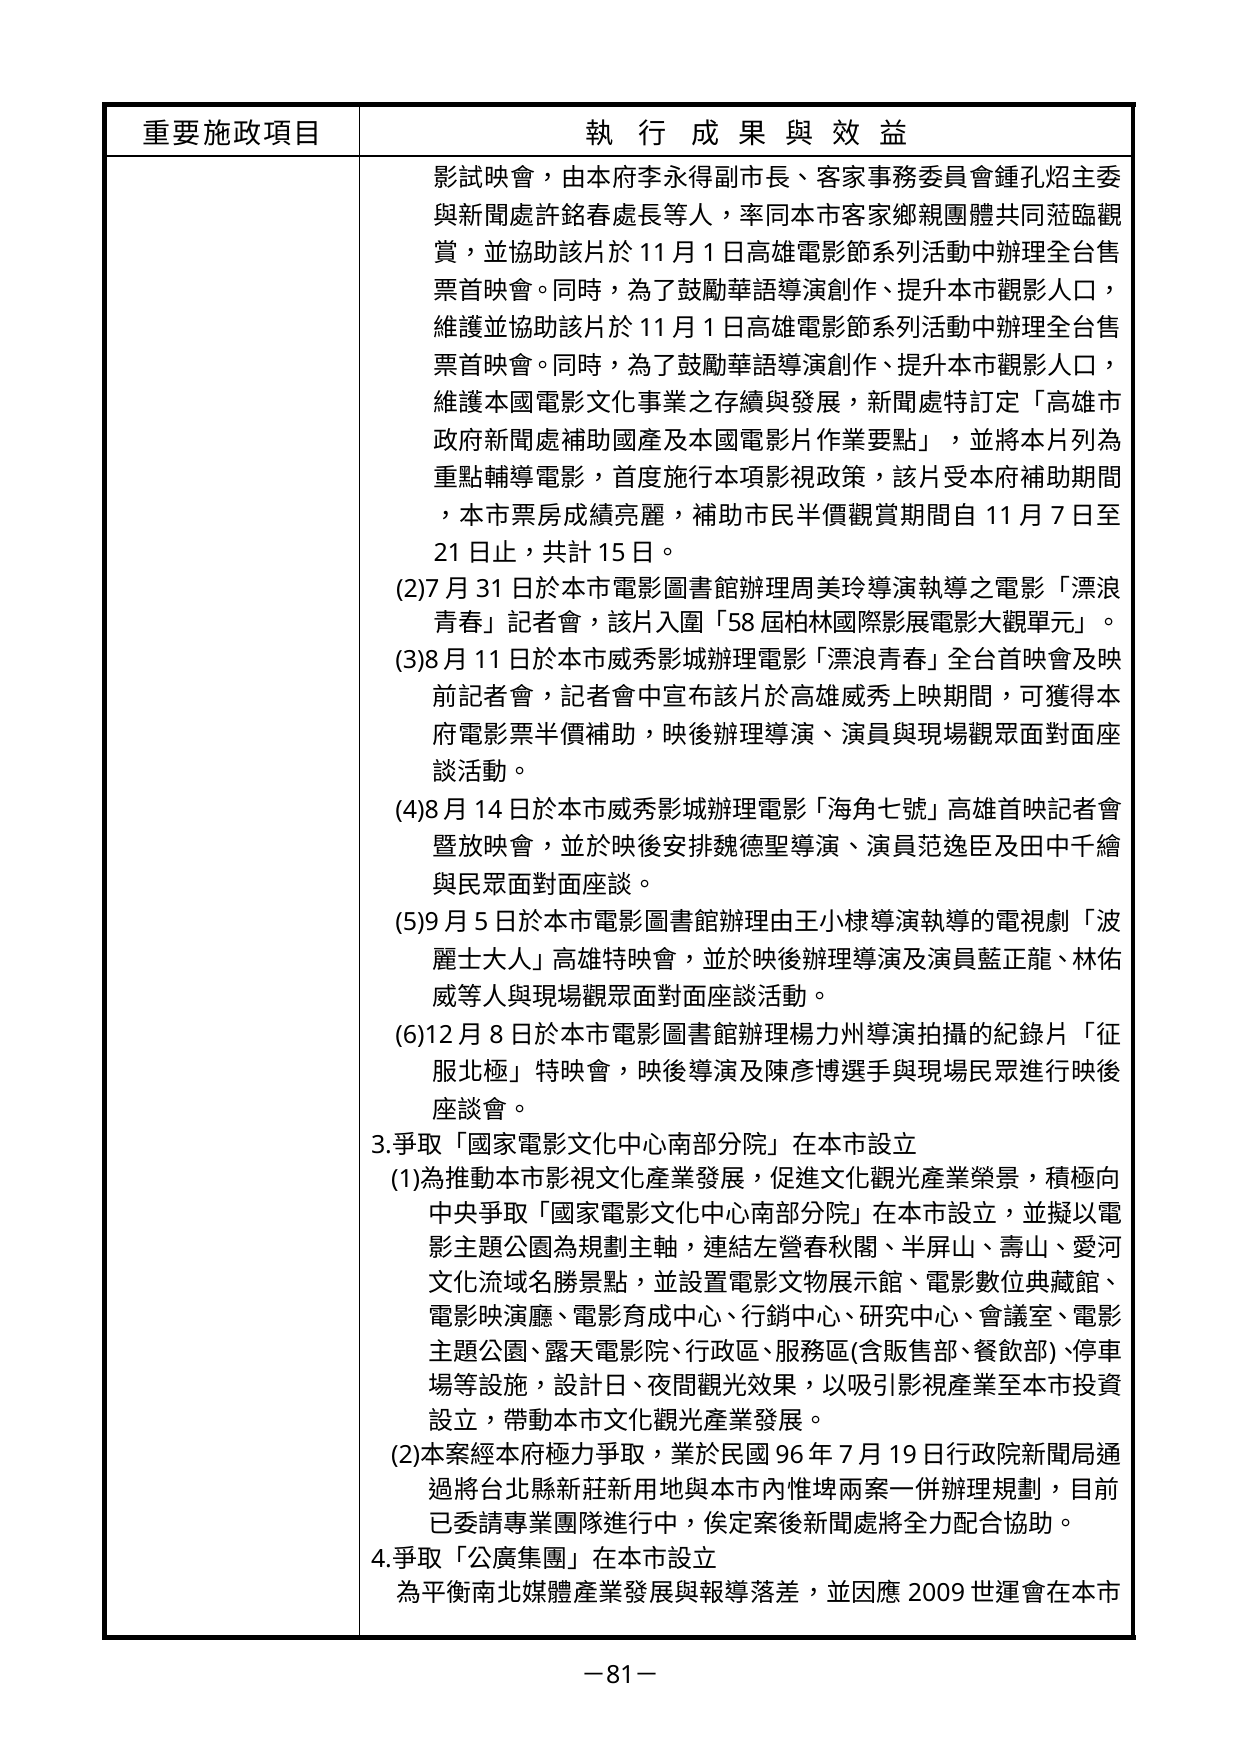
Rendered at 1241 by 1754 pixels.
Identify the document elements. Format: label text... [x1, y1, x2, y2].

table_cell [107, 157, 359, 1635]
table_header 重要施政項目 [107, 107, 359, 155]
table_cell 影試映會，由本府李永得副市長、客家事務委員會鍾孔炤主委與新聞處許銘春處長等人，率同本市客家鄉親團體共同蒞臨觀賞，並協助該片於11月1日高雄電影節系列活動中辦理全台售票首映會。同時，為了鼓勵華語導演創作、提升本市觀影人口，維護並協助該片於11月1日高雄電影節系列活動中辦理全台售票首映會。同時，為了鼓勵華語導演創作、提升本市觀影人口，維護本國電影文化事業之存續與發展，新聞處特訂定「高雄市政府新聞處補助國產及本國電影片作業要點」，並將本片列為重點輔導電影，首度施行本項影視政策，該片受本府補助期間，本市票房成績亮麗，補助市民半價觀賞期間自11月7日至21日止，共計15日。 (2)7月31日於本市電影圖書館辦理周美玲導演執導之電影「漂浪青春」記者會，該片入圍「58屆柏林國際影展電影大觀單元」。 (3)8月11日於本市威秀影城辦理電影「漂浪青春」全台首映會及映前記者會，記者會中宣布該片於高雄威秀上映期間，可獲得本府電影票半價補助，映後辦理導演、演員與現場觀眾面對面座談活動。 (4)8月14日於本市威秀影城辦理電影「海角七號」高雄首映記者會暨放映會，並於映後安排魏德聖導演、演員范逸臣及田中千繪與民眾面對面座談。 (5)9月5日於本市電影圖書館辦理由王小棣導演執導的電視劇「波麗士大人」高雄特映會，並於映後辦理導演及演員藍正龍、林佑威等人與現場觀眾面對面座談活動。 (6)12月8日於本市電影圖書館辦理楊力州導演拍攝的紀錄片「征服北極」特映會，映後導演及陳彥博選手與現場民眾進行映後座談會。 3.爭取「國家電影文化中心南部分院」在本市設立 (1)為推動本市影視文化產業發展，促進文化觀光產業榮景，積極向中央爭取「國家電影文化中心南部分院」在本市設立，並擬以電影主題公園為規劃主軸，連結左營春秋閣、半屏山、壽山、愛河文化流域名勝景點，並設置電影文物展示館、電影數位典藏館、電影映演廳、電影育成中心、行銷中心、研究中心、會議室、電影主題公園、露天電影院、行政區、服務區(含販售部、餐飲部)、停車場等設施，設計日、夜間觀光效果，以吸引影視產業至本市投資設立，帶動本市文化觀光產業發展。 (2)本案經本府極力爭取，業於民國96年7月19日行政院新聞局通過將台北縣新莊新用地與本市內惟埤兩案一併辦理規劃，目前已委請專業團隊進行中，俟定案後新聞處將全力配合協助。 4.爭取「公廣集團」在本市設立 為平衡南北媒體產業發展與報導落差，並因應2009世運會在本市舉辦期間所需龎大媒體需求量，以及提昇本市經濟產業升級，創造就業機會等目標，本府極力向中央爭取公廣集團等電視台南移本市設立營運，經本府極力向中央爭取，96年9月間已獲行政院新聞局同意「公廣集團」南部分台落址於本市「台鋁舊廠」，本案目前最新進度說明如下： (1)爲整合資源為南部設台之營運預做準備，97年3月3日民間監督聯盟成立。 (2)公視於97年3月初新增南部新聞節目，97年先期營運階段，行政院新聞局規劃6月30日要開標，後因新聞局改變規劃方式，撥款公視新台幣1,000萬元，進行委託規劃與可行性研究。 (3)公視因應新聞局要求，於97年9月復提出南部設台評估與建議書，內容提及南部設台究竟係朝完整功能電視台與頻道或是製作中心、節目應該分散播出或是單一頻道播出提供行政院新聞局參考意見。 (4)前新聞局長史亞平10月19日在高雄出席一場公聽會時表示，公廣集團往南部設台是既定政策目標，希望公廣集團有效整合有限資源，努力達成目標。與會中並承諾三個月內針對南部台定位問題，再次召開公聽會聽取各界意見。 5.建構高雄拍片網站 介紹本市及鄰近縣市100個拍攝地點，提供中英文兩種語言之版本，以方便國內外影片製作者至高雄市取景拍片。包含網站簡介、拍片場景、拍片資源、影人筆記、電影中的高雄、高雄電影節等六大單元，規劃於10月份高雄電影節舉辦網站行銷活動。97年後續擴增部分賡續進行網站內容維護更新、網站宣傳短片製作、高雄電影節搭配行銷、英日文版網站架構與版型、拍片場景資料英日文版翻譯、首頁改版、FLASH動態效果、發行3期日報。 6.辦理拍片支援中心建置案 (1)為將本市的山、海、河港的壯闊景緻行銷至全世界，進而帶動高雄觀光效益，新聞處長期執行「影視創意產業發展計畫」，以影像行銷高雄。 (2)為解決目前拍片支援作業空間不足之問題，呼應劇組實際需求，籌畫成立「拍片支援中心」作為影視從業人員南下勘景之討論、聯繫、協調、審片等藝文活動空間。 (3)7月間向行政院行聞局爭取「加強地方建設擴大內需方案」補助新台幣1,200萬元預算，經籌劃選址，8月間於本市衛生局醫療史料文物中心一樓部分空間設置本市拍片支援中心，並於10月間以公開招標方式委託東方技術學院規劃設計，並邀集本府衛生局、財政局等相關單位召開2次行政協調會議，聽取設計簡報，並提出修正建議，及辦理房屋租借、確認相關借用管理規則等行政事務。 (4)本案於行政院規定時程內完成決標及預算保留作業，實際發包金額為新台幣11,954,351元整，執行率達99.6％。整建工程案預計於98年3月下旬完工，配合專業器材裝置施工，本中心預計將於98年4月初完成。另人力協助部分自98年1月開始，協辦本府新聞處影視拍片支援相關工作。 1.依據廣播電視法暨其施行細則等法令規定，辦理本市錄影節目帶籌設申請，經查驗合格，由本府新聞處代行政院新聞局發給許可證據以申辦設立登記，應於開業後一個月內加入當地商業同業公會，變更者亦同。97年1月至12月期間，錄影節目帶業之設立、變更申請共計15件。 2.會同本府警察局專責警力密集稽查錄影節目帶業是否有販售違法錄影節目帶(含影音光碟)，97年計查扣違法光碟10,042片，其中35家業者因涉嫌妨害風化，由警察局移送地檢署偵辦。 1.輔導本市有線電視公司合法營運、健全有線電視產業之發展 (1)每週定期查察轄區內有線電視系統節目播放情形，發現違規情形即依有線廣播電視法之有關規定處理。1月至12月，計核處6家次，罰款新台幣30萬元正。 (2)為維護市民收視權益，保障市民消費權益，依據有線廣播電視法暨施行細則相關規定於88年11月份成立「高雄市有線電視費率委員會」，由傳播學者、財經學者專家、消費者團體代表、會計師、律師及本府代表共計9人組成，針對有線電視系統經營者所申報之收費標準及財務報表進行審議事宜。97年本市有線電視費率委員會考量大環境的不景氣，經多方審慎決議，維持每月/每戶500元價格，並且鼓勵業者多挹注經費於改善本市收視環境並提昇技術與服務品質，所以訂定季繳、半年繳、年繳的優惠措施；另也針對收視戶和業者間常發生的爭議問題進行檢討，訂出全國首例之復機費分級制度的決策，以提昇業者在管理上之認知和品質。在低收入戶的優惠上，則由去年的250元調降為167元，在寒冷冬天為本市的低收入戶，提早報溫暖的佳音。(本市有線電視收費上限500元，已連續8年為全國最低之收視費率。) 2.公共頻道 (1)委託精湛民調公司辦理「高雄市97年度有線電視收視滿意度調查」，民調結果除將作為98年度費率審查之重要參考之外，同時將提供本市四家有線電視業者，以改善並提昇高雄市有線電視收視與服務品質。 (2)在本市有線電視第三頻道成立「公共頻道」，並協調本市四家有線電視的頭端機房進行聯結，在本市的有線電視第三頻道「公共頻道」同時段均可收看節目。 (3)97年5月至98年1月辦理「我愛公共頻道」有獎徵答活動，鼓勵市民收看公共頻道，每月平均收件約500件，每月中旬在慶聯有線電視公司公開抽獎，抽出3位中獎人，贈送精美紀念品。 (4)辦理「2008蛻變高雄－影音創作」製作人才培訓，委由東方技術學院設計規長逹120小時攝影課程，內容涵蓋理論與實作拍攝，以深入淺出的授課方式教授動態影音的藝術創作內涵，期為高雄市民帶來更豐富和多元的影像視野。初級班課程97年12月6日至98年1月4日，進階班課程98年2月7日至98年3月8日，上課時間為每週六日早9點到下午5點，將分別於高雄市國際商工和東方技術學院兩個地點授課。 (5)配合行銷高雄燈會之美，特舉辦「2008高雄燈會攝影比賽」，自2月16日至3月14日辦理徵件，計有192件1,317張照片參加評審，3月19日評審選出金牌獎、銀牌獎、銅牌獎各一名，優選五名，佳作二十名，入選三十名。 1.為了行銷2009高雄世運，積極推廣本市主要道路懸掛、設置大型帆布看板，讓民眾悉知世運即將來臨，同時也能明瞭市府對於2009世運之用心。目前製作大型帆布看板共計85處。 2.辦理全台首次，也是全球僅見的「2008向小摺致敬－全台摺疊車大集合」活動，超過5,000名車友的空前車隊，在宣讀「向小摺致敬」宣言後，由高雄市邱前副市長太三暨林副市長仁益率市府團隊及活動大使南拳媽媽領軍，浩蕩自中央公園出發，沿線並實施交通管制禁行汽、機車，聲勢壯觀，熱情加油不斷！活動騎乘路線分為山線與海線2路，車友可以自由選擇，旅程中除可體驗高雄山、海、河、港的不同風情，也可享受愛河咖啡、旗津生猛海產的美味。 3.自12月27日起至29日一連三天在高雄巨蛋舉行「2008動漫高雄、精采樂活」活動，活動特別結合動漫同人主題展及自行車休閒運動展，現場天天都有動漫人物登場亮相－Cosplay動漫人物的登場表演，還有動漫電玩交響音樂會、機動戰士鋼彈超人真人秀、日本知名貴賓現場－演唱會、南北女僕咖啡店大會串-女僕電玩競技賽、動漫角色扮演、真人擂台摔角表演賽、自行車超級特技秀……等活動輪流登場。 適時發布重大市政活動及市政建設成果新聞，97年度共發布逾900則，供大眾傳播單位參考運用，傳達為民服務訊息，樹立良好市府形象。 配合各局處召開專案記者會或臨時記者會，向媒體說明重要活動或重大事件，本年度所舉辦之重要記者會如下 1.立委選舉電視政見發表會。 2.高捷商圈慶祝活動記者會。 3.2008夏日高雄系列活動記者會。 4.2008世運暖身賽系列賽事記者會。 5.高雄過好年記者會。 6.Hito流行音樂獎頒獎典禮在旗津演唱會記者會。 7.高高屏首長會議之媒體服務。 8.世運主場館上樑記者會。 9.520國宴交通管制說明會。 10.2009跨年晚會記者會。 11.高高屏三縣市合併記者會。 1.每日即時發布新聞，並上傳市府全球資訊網市府新聞部份，供使用網際網路民眾閱覽。 2.將每日發布之新聞暨市長重要活動行程，以電子郵件方式寄給媒體記者參考運用，強化市政活動報導率。 3.建立記者簡訊群組，即時傳送市府活動最新消息或重大事件採訪事宜。 1.亞洲貨幣雜誌專訪香港媒體—亞洲貨幣雜誌來信訪問市長，有關高雄經濟發展議題。 2.與天下雜誌合作市長就職兩週年廣編專訪，以"Energy Taiwan"談環保為主題，展現本市施政理念及軟硬體成果。 3.Japan TIMES報紙專訪日本媒體—Japan TIMES來信訪問市長，有關高雄經濟、觀光發展及2009世運籌辦情形。 4.於年代電視台創新秘笈中置入高雄電影節系列活動， 5.於東森嚐鮮Let’s go節目中置入三鳳中街年貨大街都市行銷，效果卓著。 6.在JET台「瀨上剛in台灣」節目中播送「高雄水噹噹」專輯。 1.97年1月30日辦理平面報紙市政線記者餐敘，加強與新聞界人士聯繫、意見交流。 2.9月18、19日，辦理媒體記者公共建設參訪聯誼活動，參觀中部地區公共建設成果，作為本市城市發展之借鏡。 1.高雄市議會開議期間成立議會工作小組，發布市長答詢新聞稿。 2.於市政總質詢期間，安排市長於每日上午10時在議會「市長休息室」接受媒體專訪。 於四維合署辦公大樓設置市政櫥窗，定期換貼市政建設照片，以報導市政活動及建設進步情形，提高市民參與推行市政工作之意願。 每日上午剪輯本市重要平面媒體新聞及電視監測新聞陳送市長及副市長等長官參閱，加強民意輿情蒐集、分析與反映工作，作為施政參考。 1.加強便民服務：設置市政信箱，接納民眾建議並答覆市民詢問事項，俾爭取市民合作共同努力建設本市。 2.配合防疫宣導：配合每週召開之「登革熱防治會議」及本府各項防疫措施活動，加強發布新聞，以廣宣導。 3.多元化都市行銷 (1)於高雄捷運紅線R11高雄車站、R13凹子底站、R14巨蛋站、R17世運等四站各刊登一面公益燈箱，共計四面，自97年6月14日～11月13日(共計半年)。 (2)為於農曆過年期間返鄉人潮眾多時，大力宣傳2009世運在高雄及城市行銷，特於台北松山機場刊掛「2009世運在高雄－主場館篇」，執行期間為97年2月1日至3月31日，共計兩個月整。 (3)執行「幸福城市迎世運燈箱及看板案」之高鐵左營站版面，在高鐵左營站外牆兩面及車站大廳內四圓柱刊登大幅看板，流動旅客人潮多，成效良好。 (4)與平面媒體合作辦理「優質城市、健康無憂」宣傳案，透過新聞報導方式，達到優質城市健康無憂的目的，提升市民對食品安全的重視，拒絕黑心商品，並宣傳本市「台灣食品專區」設立等環保理念。 (5)與平面媒體合作辦理「捷運高雄、節碳城市」宣傳案，鼓勵市民搭乘大眾交通運輸工具，減輕汽機車二氧化碳的排放量，讓本市成為一個乾淨城市，並結合橘線通車媒體行銷聚焦，達到宣傳的效果。 (6)規劃執行「暖冬計畫」媒體宣傳，於11月4日刊登新聞專題，報導市府緊急成立「景氣因應小組」提供500多個短期工作職缺之具體施政作為。 (7)「產業高雄 經濟暖冬」行銷專案，透過媒體整體行銷本市相關企業投資利多等產業政策，除強化形塑本市產業形象，亦達到推廣活動刺激觀光產業發展之訊息意象。 4.辦理都市行銷活動 (1)配合三月間捷運紅線通車期程，於3月15日下午14：00至22：00辦理「2008第一屆高雄捷運接力節」，超過33組表演團體於橋頭糖廠R22A、左營R16、凹子底R13、高雄車站R11、中央公園R9、凱旋R6等六站同時接力演出，藉此帶動市民參與市政建設並炒熱新聞話題，更為本市建設形象加分。 (2)高雄市政府與中華民國設計師協會合辦「2008高雄設計節」，5月3日至11日於高雄各角落舉辦，活動共計八大主軸(創意逛大街、藝想城市、美學講座、國際名師論壇、設計愛趴等)，鼓勵新銳設計師在地創作生根，為高雄設計產業注入活力。 (3)為行銷本市夏季觀光，結合海洋局、文化局、建設局、教育局、原民會等相關局處之資源，自7月6日至8月31日為期2個月，每天下午3點到晚上10點辦理「2008夏日高雄」系列活動，以行銷西子灣養灘工程及推動海洋活動為主軸，更結合「2008高雄購物節」、「海洋博覽會」，打造西子灣成為「台灣的峇里島．高雄的邁阿密」，展現全台唯一城市型海灘的旅遊渡假特色。 「2008夏日高雄」系列活動也規畫整體視覺意象，行銷管道包括：短片拍攝及電視時段購置、報紙廣告及專題報導、雜誌廣告、電子媒體專題報導、公車燈箱、戶外看板、海報、公車車體廣告及路燈旗、電台行銷、網路行銷等，均達到擴大宣傳之效果。 (4)12月31日在夢時代廣場舉辦2009高雄市跨年晚會活動，邀請知名藝人與市府團隊一起與民眾倒數跨年，節目密切結合並宣傳「2009世運」及「搭捷運來跨年」之意象，並設計獨特的藍鯨摩天輪煙火。除了事前活動宣傳之外，透過電視及電台直播，強力宣傳本市建設成果。 5.交通安全宣導 (1)平面媒體宣傳：發佈新聞稿，配合宣導交通有關新聞，並適時提供新聞稿，供大眾傳播媒體刊登。另與大眾電台「KISSCLUB」刊出月刊交通安全GOGOGO宣傳專頁，宣導道路交通安全重要政策與措施外，並回答民眾有關交通相關問題之疑問。 (2)電子媒體宣傳 廣播電台宣導：透過高雄廣播電台與大眾廣播電台製播交通安全宣導節目，並於高雄廣播電台節目中插播交通安全宣導短語。 交通安全宣導短片：委託本市有線電視系統業者製作5支交通安全宣導短片，於本市4家有線電視頻道及第3頻道(公共頻道)排播，自97年10月至12月共播出1,100檔次。 活動配合：配合本處或本府各局處都市行銷活動，分送民眾交通安全宣導品，於日常生活中落實道安觀念。 3.建置交通安全宣導網站，以活潑互動的遊戲方式，傳達尊重生命的觀念。 1.委製電子媒體行銷案及拍攝電視宣導短片 (1)委託三立、年代、民視、東森、TVBS等衛星電視台執行市政宣導電視媒體行銷案，配合市府重大施政及大型活動製播新聞報導，並另以新聞專題及節目專輯等方式型態配套播出加強行銷。 (2)辦理2008左營萬年季電子媒體行銷案，委託民視及凱騰國際兩家廠商，分別於民視無線台、民視新聞台、三立新聞台、三立台灣台、年代新聞台等頻道，以新聞專題報導、新聞出機採訪、SNG連線、跑馬訊息、新聞片尾、節目置入(台灣之美、英語新聞)及民視連續劇「娘家」演員在萬年季登台演出方式宣傳，以擴大觀光效益。 (3)空間與美學的對話—高雄捷運站體公共藝術電子媒體行銷案，透過新聞專題製作，展現高雄捷運站體獨特的公共藝術造景傳達出的空間美學，不但滲入生活，也對高雄市的景觀再造注入新活力。就捷運站體之公共藝術家加強行銷，不僅提升本市城市美學形象，同時吸引全國觀光客。 (4)辦理「重現西子灣」電子媒體行銷案，委託三立、TVBS兩家媒體，針對西子灣彎月沙灘復育工程進行新聞專題製作及活動出機報導。 (5)辦理「幸福雙棲 暢遊高雄」電子媒體行銷案，委託三立、年代針對河港觀光資源整合之現況，規劃城市行銷系列專題報導。 (6)配合2008高雄電影節，辦理「浮光掠影 電影新高雄」電子媒體行銷案，強化宣傳推行本市影視產業政策。11、12月份辦理「愛河之心」、「愛河之心溯航」電子媒體行銷案。 (7)辦理「發現新高雄」電子媒體行銷案，委託三立、民視、TVBS三家媒體針對本市重大施政成果及活動，進行相關報導，擴大行銷效益。 (8)辦理「幸福向前行」電子媒體行銷案，委託東森、民視及三立三家媒體，規劃相關市政行銷新聞專題報導，及市政新聞活動出機。 2.錄製市政活動錄影帶：委託傳播公司每日錄製市政各項重要活動，作為市政建設視聽資料，並提供電視台及本市有線電視作為新聞素材運用，效果良好。 3.製作都市行銷影帶及短片： (1)配合市長就職兩週年，製作中、英、日語三種版本之市政績效篇影帶專輯，作為出國參訪拜會行程或接待外賓、國際媒體參訪團之簡介影帶，增進城市行銷效益。 (2)拍攝10秒「向小摺致敬篇」影片在民視無線台、三立新聞台、中天娛樂台、中天新聞台、中天綜合台、民視新聞台、東森新聞台、東森電影台、東森洋片台、衛視電影台、衛視音樂台、MTV音樂台、緯來日本台、緯來綜合台、緯來體育台、緯來戲劇台及ESPN等17個頻道播出。 (3)拍攝40秒「高雄世運準備篇」影片，並辦理2008世運形象廣告時段購置案，於TVBS-N、TVBS、中天新聞台播出。 (4)配合本府節慶活動「愛戀西灣 夏日高雄」大型活動，拍攝夏日高雄30秒CF，密集於各頻道強力播送，大力行銷本府河港觀光資源特色，吸引遊客到訪。 4.辦理520總統就職國宴相關媒體服務與新聞發佈工作，接待外賓並宣揚本市積極建設之成果。 1.8月8日前往北京，除參訪奧運媒體服務案具體作法，亦透過世運文宣品發放方式，行銷2009高雄世運，提高2009高雄世運及本市知名度。 2.10月19日於摩納哥SPORT TEL會議，行銷2009高雄世運，提升本市之國際能見度。 3.10月25日於香港舉行「驚豔高雄 相約2009」國際行銷活動，邀請歌手蔡依林現身參與，藉此吸引全世界目光，為2009高雄世運打響名號。 4.11月19日於印尼BaliABM(亞洲廣播年會)，行銷2009高雄世運，提升本市之國際能見度。 出刊內容以單元主題方式編輯，包括高雄市的施政重點、人文發展等。本年度出刊5期市政專刊，以圖文相輔記錄高雄市的發展，分別於5月出版「高雄捷運有藝思」、7月出版「高雄四個百年之高雄港風雲篇」、9月出版「打造城市美感 展現優質風貌」、10月出版「高雄鐵道百年風雲」、12月出版「布袋戲百年風華 愛河展演動人心」，每期發行5萬冊。提供駐外單位、本府顧問、科長以上人員、本市里長、立委、民代、媒體、圖書館、機關學校、社團、作家贈閱，並放置區公所服務台、市立醫院、市立美術館、市立圖書館暨各分館、文化中心、市立歷史博物館、高雄市立社教館、高雄市電影圖書館、小港機場旅遊服務中心、高雄火車站旅遊服務中心、旗津旅遊服務中心、高雄市風景管理所、蓮池潭服務中心、國立科學工藝博物館服務台、高雄都會公園、高雄市願景館、城市光廊、新堀江服務台、青年書店、金石堂書店高雄縣市各分店、誠品書店(夢時代店、大統和平店、大遠百店)、水漾愛河、陽光愛河、漁人碼頭、真愛碼頭、家樂福高市5家分店、布蘭奇研磨咖啡連鎖店、蓮潭國際文教會館、高雄市國軍英雄館、捷運紅橘線捷運站等，共計100多個定點供民眾索閱。 每雙月出刊，每期發行1萬份，放置機場、觀光飯店及外賓出入頻繁之定點，供民眾索取。 1.編印「高雄達人捷運通」中文版摺頁10萬份、英文摺頁7,500份，透過簡明的捷運地圖，搭配捷運週邊的觀光景點、購物商圈等介紹，期鼓勵民眾多多搭乘捷運遊賞水高雄。 2.編印「高雄達人雙輪戀」25萬份，介紹本市的7條自行車道，結合本市山海河港各景點的自行車路網，並介紹附近的美食和觀光景點，讓前來本市觀光的遊客輕鬆體會高雄的魅力之美。 3.編印「高雄山海河港」系列摺頁2千套，採中、英、日文版三合一方式呈現本市山、海、河、港瑰麗的景致。 4.編印「高雄更新」摺頁，分成中、英、日文版三種語言版本，每套並分成「關於高雄」、「星光高雄」、「文化高雄」、「水高雄」、「世運高雄」、「捷運高雄」等6個系列。 5.編印「鐵馬自由行」高雄市7大自行車遊憩路線中文摺頁3萬份，供民眾參考。內容為本市7大自行車遊憩路線文字敘述及一張整合有全部路線的地圖，期讓民眾單車上路時便於攜帶。本摺頁放置於本市自行車店、旅客服務中心等地方。 6.7月於TOGO雜誌出版夏豔海灣逍遙遊旅遊專書刊登高雄旅遊廣告，期能透過介紹陽光奔放之西子灣、國際級大師設計打造的高雄捷運及光影繽紛的愛河景色，帶動夏日高雄活動之人潮，並促進高雄之觀光。該旅遊資訊發行單行本共計1000本，與TOGO雜誌發行25000本。 7.於單車身活雜誌第19期(7月號)中刊登「小摺高雄大會師」活動訊息，並介紹本市愛河、旗津、西臨港線等7條單車道之遊憩資訊：於第20期(9月號)刊登騎單車由高雄捷運附近景點及美食之資訊，每期發行15000本。 8.編印98年「搭捷運看世運」月曆15,000份，致贈市府各局處並供民眾索取。 9.印製2009年年曆風景明信片17,600份，以宣傳市政及世運。 10.編印都市行銷專書「幸福高雄2.0—升級、加值、永續的高雄市」中文3,000本、英文1,000本，介紹近2年來高雄市政之變化，以行銷高雄新風貌，並供市長致贈貴賓使用。 11.編印「愛戀高雄—七星之旅」簡體版觀光簡介共15,000份，提供高雄市經營陸客旅遊相關生意之旅館及商家，供其放置於營業場所供陸客取閱，以行銷高雄市之觀光。 1.整合「高雄畫刊」、「鼓聲市府月刊」、「河港快樂頌電子報」三種刊物建置『高雄電子期刊』入口網站，定期發行電子期刊、電子報： (1)「高雄畫刊」以主題導向方式企劃編輯，並加入高雄在地特色、人文藝術、社區關懷等，提昇城市意象及城市知名度。每月發行電子期刊，97年共發行10個月，每月以電子郵件寄送予民眾約15萬人次。 (2)「鼓聲市府月刊」以本府員工為主要發行對象，透過市政建設及城市發展願景，提供員工發抒建言及市府各單位溝通意見的管道。97年共發行10個月，發送予全體同仁，並上傳高雄電子期刊入口網，提供民眾自由瀏覽。 (3)「河港快樂頌電子報」以市政活動、觀光旅遊、藝文展演等資訊為主，加強都市行銷。每雙週發行電子報，97年10個月共發行21期，每期以電子郵件寄送予民眾約15萬人次。 2.不定期設計寄送電子賀卡，賀卡內容同時傳達市政成果及最新市政訊息，鼓勵民眾參與，每次以電子郵件發送予民眾約15萬人次。 3.入口網辦理「高雄最美」徵文活動，鼓勵民眾撰文傳揚對高雄市的美和感覺及感動，並於選出得獎作品後，將作品登載於網站專屬網頁，與所有網友分享。 4.將每期出版之「高雄畫刊」、「鼓聲市府月刊」電子期刊，及「海洋首都中英文雙月刊」等定期出刊內容，及「高雄達人捷運通」、「高雄達人雙輪戀」等不定期出版刊物內容上傳本處網頁，讓民眾透過本處網站，也能認識高雄之風土人情與施政建設和政策。 1.辦理「高雄行動館」系列 (1)自10月起於捷運O2鹽埕埔站行人徒步區各舉辦6場活動以再現鹽埕風華。活動之主軸為「光復鹽埕，活絡商機，發展影音產業」，並呼應未來的流行音樂中心將設立於11至15號碼頭，連續6週在捷運橘線O2鹽埕埔站行人徒步區舉辦「O2流行音樂深呼吸，高雄先發」系列活動，10月18日為「光復鹽埕，高雄電影節先發」活動，10月25日播放以高雄為代表景點的六○年代電影「王哥柳哥遊台灣」，另外自11月1日起連續4周週六或週日舉辦超偶幫(10人)、楊丞琳、卓文萱、星光三少(3人)等歌手藝人簽唱會、發片會。 (2)配合人權日活動，協助臺灣人權協會與市府中庭舉辦人權攝影展。 2.推廣城市商品：配合2009世運推出包含本市愛河、碼頭、城市光廊等意象之馬克杯、杯墊、環保袋等城市商品，進行城市行銷。 3.辦理市政行銷及2009高雄世運宣傳： (1)授權台灣吉而好股份有限公司獨家進行2009世運商品之設計、開發、生產、販售及通路據點之開發等。量產商品包含運動服飾(圓領、V領、POLO衫)、運動帽、文具袋、KIWI筆、隨意扇、環保羅大利包、海灘鞋及MEMO夾等40餘項商品。實體通路包含夢時代購物中心、大遠百11樓、美術館、陽光愛河、國旗女孩、中油高楠加油站等地點；虛擬通路包括博客來網路書店。 (2)委託中國時報系於7月時編印「時報世運」專刊2萬冊，介紹世運31種項目之觀戰寶典，並置於全省7-11販售，以行銷世運。 (3)於7月舉辦世運贊助商-家樂福合作簽約記者會，家樂福臺灣區總經理杜博華、IWGA主席RON及陳菊市長市長親臨指導。 (4)7月舉辦世運贊助商7-ELEVEN合作簽約記者會，期能透過7-11之強大通路效果行銷世運。 (5)10月舉辦「體操」、「合球」、「滾球」及「滑水」等暖身賽場館周圍之主次要道路，懸掛1,600組世運暖身賽路燈旗，以行銷並強化暖身賽之視覺效果。 (6)10月配合「體操」、「合球」、「滾球」及「滑水」等暖身賽事，辦理相關場地之視覺佈置以彰顯賽事之可看性，並設置定點及指向標示，以利選手、裁判觀眾動線之區分，俾使賽事順利進行及落幕。 (7)10月印製「2009世運搶先報」60萬份，放置於全省4千餘家7-11供民眾索取，以行銷世運暖身賽及2009世運。 (8)10月印製「2009世運暖身賽系列」摺頁，中文5萬份、英文1萬份，發放置本市各旅遊景點及暖身賽比賽期間場館之觀眾服務台，供民眾索閱，以行銷世運。 (9)於11月舉辦世運商品旗艦店開幕記者會，藉由模特兒專業之走秀，展現世運商品之設計與時尚感，以行銷高雄世運。 (10)12月舉辦世運商品通路招商記者會，藉由學生模特兒之走秀，強調世運商品之健康與活力感，展現本市陽光與不斷律動之美感。 (11)與高雄市體育會撞球委員會合辦「第1屆港都盃大專院校9號球錦標賽」，共計全國10多所大專院校學生至高雄參與比賽，除推廣撞球運動外，並行銷高雄世運。 (12)製作世運吉祥物水精靈紀念品。 (13)設計2009高雄世運海報樣稿，2009年印製完成後分送外交部等駐外單位，供其張貼於外館，以利行銷世運。 (14)於2008暖身賽賽事舉辦前，預先在機場、火車站、風景區旅遊中心、百貨公司、捷運車站等14處人群匯集點設置宣傳立牌，結合DM之陳列，成功傳達世運暖身賽舉辦訊息。 1.針對民眾關切新聞事件及重大議題製播深度報導，詳實反映民意，並針對高雄人事地物等特色製播單元，強化新聞在地色彩。充分發揮高雄電台為公營電台之廣播功能，有效做好政府與民眾溝通橋樑，促進雙向交流。 2.全程實況轉播高雄市議會第7屆第3次及第4次大會之市長施政報告及市政總質詢。 3.製播「第七屆立法委員選舉選情特別報導」及「第十二任總統副總統選舉選情特別報導」節目，即時轉播選舉開票結果。 4.加強報導「世運主場館新建工程」、「現代化綜合體育館(小巨蛋)工程」、「2009高雄世運暖身賽」、「世運倒數一週年」、「世運商品」及世運比賽項目推廣活動等高雄市籌辦2009世運會相關新聞。 5.針對「跨年晚會」、「高雄燈會」、「高雄好過年」、「高雄左營萬年季」、「幸福高雄‧活力端午」、「客家文化藝術季」、「高雄國際無車日」、「全台摺疊車大集合」、「夏日高雄系列活動」、「高雄電影節」、「南方電影」「O2流行音樂身呼吸高雄先發」、「愛河布袋戲展演祭」、「戲獅甲藝術節」、「高雄國際鋼雕藝術節」、「97年全民運動會」及其他重要市政活動、突發新聞或颱風、地震等災害，加強採訪及連線報導並對重要議題製播專題深入報導。 6.製播「Live943新聞晚報」、「新聞廣場」、「高雄十分話題」等深度、專題報導新聞節目。 7.為加強跨媒體合作，聯播公共電視午間、傍晚閩南語新聞及晚間新聞。 1.97年度廣播金鐘獎競賽【城鄉記事】節目獲最佳地方特色節目獎，主持人李可另並入圍最佳企劃編劇獎，為南台灣唯一獲獎之公營電台；廣播小金鐘獎競賽入圍二項：兒童少年節目製播行銷獎及兒少節目音效獎。 2.節目製播方面： (1)關懷弱勢族群，製播關懷身心障礙、同志議題、外籍配偶、外籍勞工、原住民、客語族群、兒童少年及長青族等節目。 (2)配合市政廣播行銷中心97年12月23日啟用規畫「行動市府」及「市政最前線」現場節目於市府播音室播音，傳遞最新市政迅息。 (3)製播「活力高雄」世運議題專屬節目；製播世運小百科及世運ABC世運小單元每日播出。 (4)廣邀本府客委會、勞工局、社會局、研考會及衛生局等機關製播節目。 (5)遴選公益社團參與製播節目，提供社團發聲機會，97年共有中華民國自殺防治協會等11個社團參與製播。 (6)製播少數族群語言節目（含客語、原住民語、菲語、泰語、英語印語、越語等）及服務弱勢族群節目（含同志議題、外籍配偶及身心障礙等)。 (7)營造英語學習環境，每日聯播0.5小時英國國家廣播公司新聞節目，為南台灣唯一播送該節目之公營電台。另與國立高雄第一科技大學合作製播「打狗英語通」節目，週一至週五播出；與第一科技大學應英系合作「世運ABC」單元，週一至週五播出；製播「新聞英語通」及「老外在高雄」節目，提供多元英語學習環境。 (8)每日製播160分鐘古典音樂節目，提供南台灣民眾獨特、具深度之聽覺享受。 (9)落實頻道資源共享，開闢「發現高屏」、「南台灣即時通」及「高雄新風貌」(高雄縣製播)節目時段，與南台灣各縣市合作，共同實踐南台灣生活圈理念。 3.活動方面： (1)配合高雄燈會，於愛河邊製播5場次「燈會現場LIVE SHOW」戶外廣播秀節目，向南台灣及現場民眾強力行銷高雄燈會、2009世運及宣導交通安全。 (2)為加強行銷高雄在地特色，97年6月配合台慶策畫【新台灣之子大步向前行】關懷新移民並推廣單車生活之大型活動及系列活動及講座。 (3)為行銷世運，97年4月於第一科大舉辦世運前進校園活動；97年6月配合龍舟賽於愛河畔舉行腦動運轉世運猜謎及有獎徵答活動；9月舉辦「舞動世運中秋聯歡晚會」。 (4)每年2次於節目中大規舉辦交通安全call in有獎徵答，寓教於樂，參與民眾熱烈，有效宣導交通安全。此外，加強社區參與，舉辦古典音樂、保健及美食DIY等講座。 (5)配合行銷世運，與鼓山高中及內惟國小合辦「美力DJ創意營」及「廣播藝起來」廣播營。 (6)配合本府及民間社團協辦「2007夏日高雄系列活動」、「剉咧等.呷冰-高雄剉冰王」、「高雄街道英語標章認證」、「HIGH浪獨立音樂創作大賽」、「外交部外交小尖兵活動」、「2007左營萬年季」、「公視關懷外籍配偶活動」「幸福高雄單車之旅高雄市自行車道推廣活動」等多場活動。 4.市政宣導行銷方面： (1)配合市府各局處重要施政，加強宣導工作，重點包括「2009世運在高雄」「防禽流感/腸病毒」、「交通安全」、「檢肅貪瀆」、「肅清煙毒」、「公共安全」、「勞工教育」、「防治登革熱」、「稅務宣導」、「老人福利」、「勞工安全衛生」、「社會安全」、「生態環保」、「菸害防制」、「調解委員會」、「消費者保護」、「犯罪被害人」、「資訊月」等宣導事項。 (2)製播「我愛高雄空中馬上辦」CALL IN現場節目，邀請市府各局處首長於節目中立即回答民眾反映問題，一年來接受民眾申訴及各反映意見共計一百餘件。 5.因應天災變故機動做法： 7至10月薔蜜、辛樂克及鳳凰颱風來襲及豪雨成災，電台多次機動調整為24小時播音，並立即停播正常節目改現場播報防颱防災路況等相關訊息並開放民眾call in，善盡媒體服務及守望相助功能。 1.擴大服務範圍，提昇播音品質 (1)汰換「數位錄播音室」，以順應廣播數位化的世界潮流及行銷電台為目的。 (2)ISDN連線實況轉播燈會現場LIVE SHOW、市長施政報告、市政總質詢及2009高雄世運行銷活動，設備架設及音控等工作，順利完成任務。 (3)颱風期間因電力中斷，中寮發射站以緊急柴油發電機供電，維持機器正常運轉及調頻台正常播音，並延長24小時播音以服務南台灣聽眾。 (4)不定期到高雄縣市及外縣市測量電場，了解收聽品質及收聽死角，以適時調整發射功率因應。 (5)汰換調頻發射機設備及天線系統，強化播音效果，提昇播音品質。 2.嚴密維護保養機器，提高設備使用效果 (1)中寮發射站緊急柴油發電機年度保養及電氣檢驗。 (2)總台緊急柴油發電機年度保養及電氣檢驗。 (3)本台空調系統每月、每季及年度保養。 (4)本台各錄播音室清潔及系統測試保養。 (5)調頻發射系統年度保養。 (6)調幅發射系統天線鐵塔油漆、校正及拉線保養。 (7)相關設備零件管控，因應需求急迫性，添購相關零件，以保持設備運轉在最佳狀態。 (8)資訊設備維修保養，減少資安事件發生及確保設備運作正常。 (9)委請機電顧問公司對電台及中寮站發射機接地電組測量，以確保播音品質及設備安全。 已購置電影文物約4千餘件，中外圖書5,100餘冊，館藏影片5,400餘片，充實館藏，提供精緻多元的電影資訊，方便民眾全方位接觸電影，吸取電影藝術的智慧，增進民眾對電影文化的認知，培養觀影人口，振興電影事業。 1.以「天天有電影，月月有主題」為工作目標，辦理主題影展或影像專題，本年度辦理情形如下： 01月：特效奇航影像專題、溫馨愛情影像專題、卯上主流─「反」媒體與文化影展。 02月：電影導演．電影官─廖祥雄導演影像作品選集、和平紀念影像專題。 03月：高雄體育季之運動電影選集、電影與精神醫學專題。 04月：童心童玩影像專題、閱讀電影影像專題、2008民族誌影展巡演、2008台灣地方志影展。 05月：德光掠影─德國歷史三部曲影展、母親節影片選集、傳動影藝─2008臺灣青年音像創作聯展。 06月：世界環境影片集、2008加台人權影展、2008國民戲院：關於電影的電影。 07月：愛河畔的夏季回憶─童心動畫展、STAR夏日電影院。 08月：夏日高雄電影院、台灣國際兒童電視影展巡迴展、第30屆金穗獎巡迴展。 09月：獨立製片影像專題、開眼見錢五部曲影展。 10月：電影中的高雄影像專題、華語電影論壇、高雄電影節。 11月：Mini INPUT影展、女性影展巡迴展、金馬獎票選最佳影片巡迴展。 12月：南方影展、歐洲魅影巡迴展、國際人權影展巡迴展。 2.辦理「高雄動起來─97行動電影院」及「星光電影院」活動，自5月起至12月巡迴高雄市不同社區播映優質影片，計有苓雅區、新興區、鼓山區、小港區、左營區、前鎮區、三民區、楠梓區等8場次。 3.辦理「2008高雄電影節」活動，舉辦期間自10月24日至11月6日止，以「鬥魂」為精神，規劃豐富多元的電影藝文相關活動，包括主題影展、校園巡迴播映、雄影講座、48小時拍片大挑戰、高雄城市靈魂短片競賽、一日收票員等。 4.辦理以南台灣為主體的影展活動 (1)結合南臺灣大專院校之視傳、藝術相關科系，於5月24日至6月1日，辦理「傳動影藝─2008台灣青年音像創作聯展」，為影像創作新鮮人建立交流觀摩平台。 (2)11月29日至12月7日，與台灣南方影像學會辦理「2008南方影展」，以鼓勵華語獨立製片、建立南台灣觀影文化主體性為活動目標。 5.展示廳不定期規劃與電影主題相關之靜態展，以達推廣電影文化之目的，本年度推出下列特展 (1)「特效奇航─解開電影數位特效之謎」特展，展期自1月1日至5月4日。 (2)「南方光影─高雄市電影圖書館典藏文物展」，展期自5月9日至10月12日止。 (3)「高雄城市紀事」特展，展期自10月17日至12月21日止。 (4)「跟著電影去旅行」特展，展期自12月26日至98年4月26日止。 6.97年12月21日協助辦理林育賢導演執導之「對不起，我愛你」宣傳記者會，該片為本府投資之「高雄城市紀事影片」，全片以本市為主場景。 1.96年12月29日起至97年3月8日止，辦理「HD電影製作：電影進階編導班」。 2.6月21日邀請臺南藝術大學教授孫松榮、影評人林木材辦理「從《風櫃來的人》看城市流變」電影論壇。 3.10月19日至10月23日，邀請黃玉珊導演等學者辦理「華語電影」論壇，主題為「合資電影與獨立製片」。 4.不定期安排映後座談，邀請導演或專家學者座談、與觀影者交流，使觀影者更能深入瞭解影片意涵。 5.接受各級學校暨機關團體預約導覽，使民眾接觸電影相關文物，並了解如何運用電影圖書館。 1.本年度編印12期活動節目月訊，每期份數1萬5千份，分送本市公立機關、藝文展館供民眾索取，並寄送各地大專院校及電影藝文單位。 2.出版「時光流影─高雄市電影圖書館典藏文物專輯二」乙書，在台灣電影史與世界電影史的發展脈絡下，以劇照海報、宣傳品、唱片、本事及放映機等五大單元，就本館70-80年代的典藏品進行有系統的介紹，以提升欣賞電影藝術的興味並促進本土電影史的研究風潮。 3.辦理「高雄民眾觀影行為與動機分析研究」委託研究案，針對高雄地區民眾為分析對象，透過訪問調查，了解其觀影行為與動機，以作為影界人士製作、行銷影片及本館規劃映演主題之參考。 3樓大放映廳增設投影設施一套，配合投影放映之影片播映時之比例規格，以提升民眾臨場觀影品質。購置20吋高畫質液晶電視8部、一般DVD放影機16部、耳機8部，汰換2樓個人視聽室故障機台，以達全系統正常運作。 1.影音系統年度整體保養調校，以維持民眾觀影品質。 2.資訊設備維修保養，避免資安事件發生及確保設備運作正常；本年度建置異地備援系統，確保本館資料安全無漏失。 辦理「高雄城市紀事影片拍攝」案，共完成7部以高雄為題材或場景的影片拍攝，並於97年「高雄電影節」進行首映，引起廣大迴響，並成功地以影像行銷城市風貌。 執行愛河文化走廊12座「幸福小站」燈箱營運管理，以達該區域充分使用效能，進而提供從事手工藝品創作之弱勢團體1處作品展示與民眾互動之環境。 為響應節能減碳、鼓勵市民騎乘自行車遊憩愛河，電影圖書館邀集養工處及交通局會勘後，於舊愛河大飯店前方設置25個自行車停放設施，以服務本市日漸增加的單車族群。 [360, 157, 1131, 1635]
table_header 執 行 成 果 與 效 益 [360, 107, 1131, 155]
